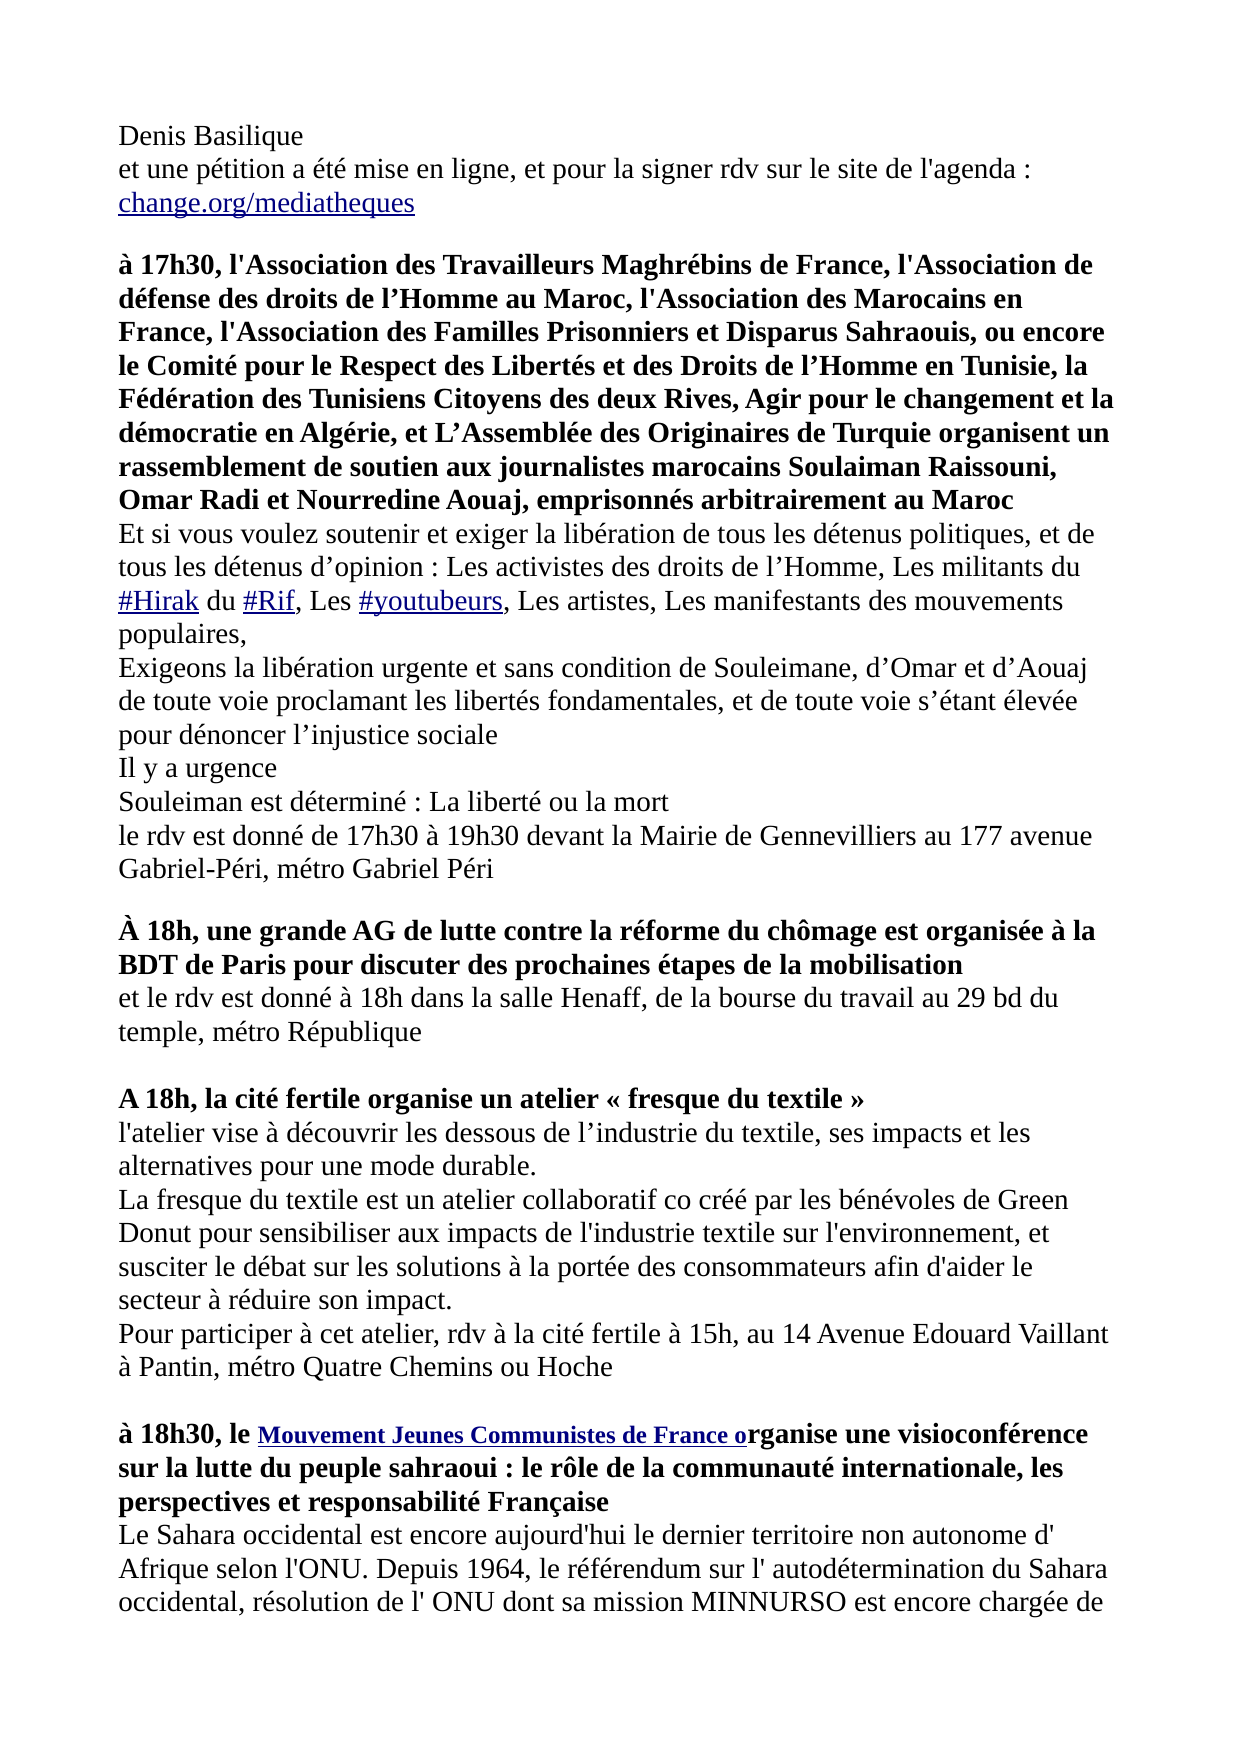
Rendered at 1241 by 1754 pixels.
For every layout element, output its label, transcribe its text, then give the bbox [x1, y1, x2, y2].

text le rdv est donné de 17h30 à 19h30 devant la Mairie de Gennevilliers au 177 avenue Gabriel-Péri, métro Gabriel Péri [118, 818, 1122, 885]
text de toute voie proclamant les libertés fondamentales, et de toute voie s’étant élevée pour dénoncer l’injustice sociale [118, 683, 1122, 751]
text Exigeons la libération urgente et sans condition de Souleimane, d’Omar et d’Aouaj [118, 650, 1122, 683]
text à 18h30, le Mouvement Jeunes Communistes de France organise une visioconférence sur la lutte du peuple sahraoui : le rôle de la communauté internationale, les perspectives et responsabilité Française [118, 1417, 1122, 1517]
text Pour participer à cet atelier, rdv à la cité fertile à 15h, au 14 Avenue Edouard Vaillant à Pantin, métro Quatre Chemins ou Hoche [118, 1316, 1122, 1383]
text et une pétition a été mise en ligne, et pour la signer rdv sur le site de l'agenda : change.org/mediatheques [118, 152, 1122, 219]
text l'atelier vise à découvrir les dessous de l’industrie du textile, ses impacts et les alternatives pour une mode durable. [118, 1115, 1122, 1182]
text A 18h, la cité fertile organise un atelier « fresque du textile » [118, 1081, 1122, 1115]
text La fresque du textile est un atelier collaboratif co créé par les bénévoles de Green Donut pour sensibiliser aux impacts de l'industrie textile sur l'environnement, et susciter le débat sur les solutions à la portée des consommateurs afin d'aider le secteur à réduire son impact. [118, 1182, 1122, 1316]
text à 17h30, l'Association des Travailleurs Maghrébins de France, l'Association de défense des droits de l’Homme au Maroc, l'Association des Marocains en France, l'Association des Familles Prisonniers et Disparus Sahraouis, ou encore le Comité pour le Respect des Libertés et des Droits de l’Homme en Tunisie, la Fédération des Tunisiens Citoyens des deux Rives, Agir pour le changement et la démocratie en Algérie, et L’Assemblée des Originaires de Turquie organisent un rassemblement de soutien aux journalistes marocains Soulaiman Raissouni, Omar Radi et Nourredine Aouaj, emprisonnés arbitrairement au Maroc [118, 247, 1122, 516]
text À 18h, une grande AG de lutte contre la réforme du chômage est organisée à la BDT de Paris pour discuter des prochaines étapes de la mobilisation [118, 913, 1122, 981]
text Le Sahara occidental est encore aujourd'hui le dernier territoire non autonome d' Afrique selon l'ONU. Depuis 1964, le référendum sur l' autodétermination du Sahara occidental, résolution de l' ONU dont sa mission MINNURSO est encore chargée de [118, 1517, 1122, 1618]
text Il y a urgence [118, 751, 1122, 784]
text et le rdv est donné à 18h dans la salle Henaff, de la bourse du travail au 29 bd du temple, métro République [118, 981, 1122, 1048]
text Et si vous voulez soutenir et exiger la libération de tous les détenus politiques, et de tous les détenus d’opinion : Les activistes des droits de l’Homme, Les militants du #Hirak du #Rif, Les #youtubeurs, Les artistes, Les manifestants des mouvements populaires, [118, 516, 1122, 650]
text Souleiman est déterminé : La liberté ou la mort [118, 784, 1122, 818]
text Denis Basilique [118, 118, 1122, 152]
